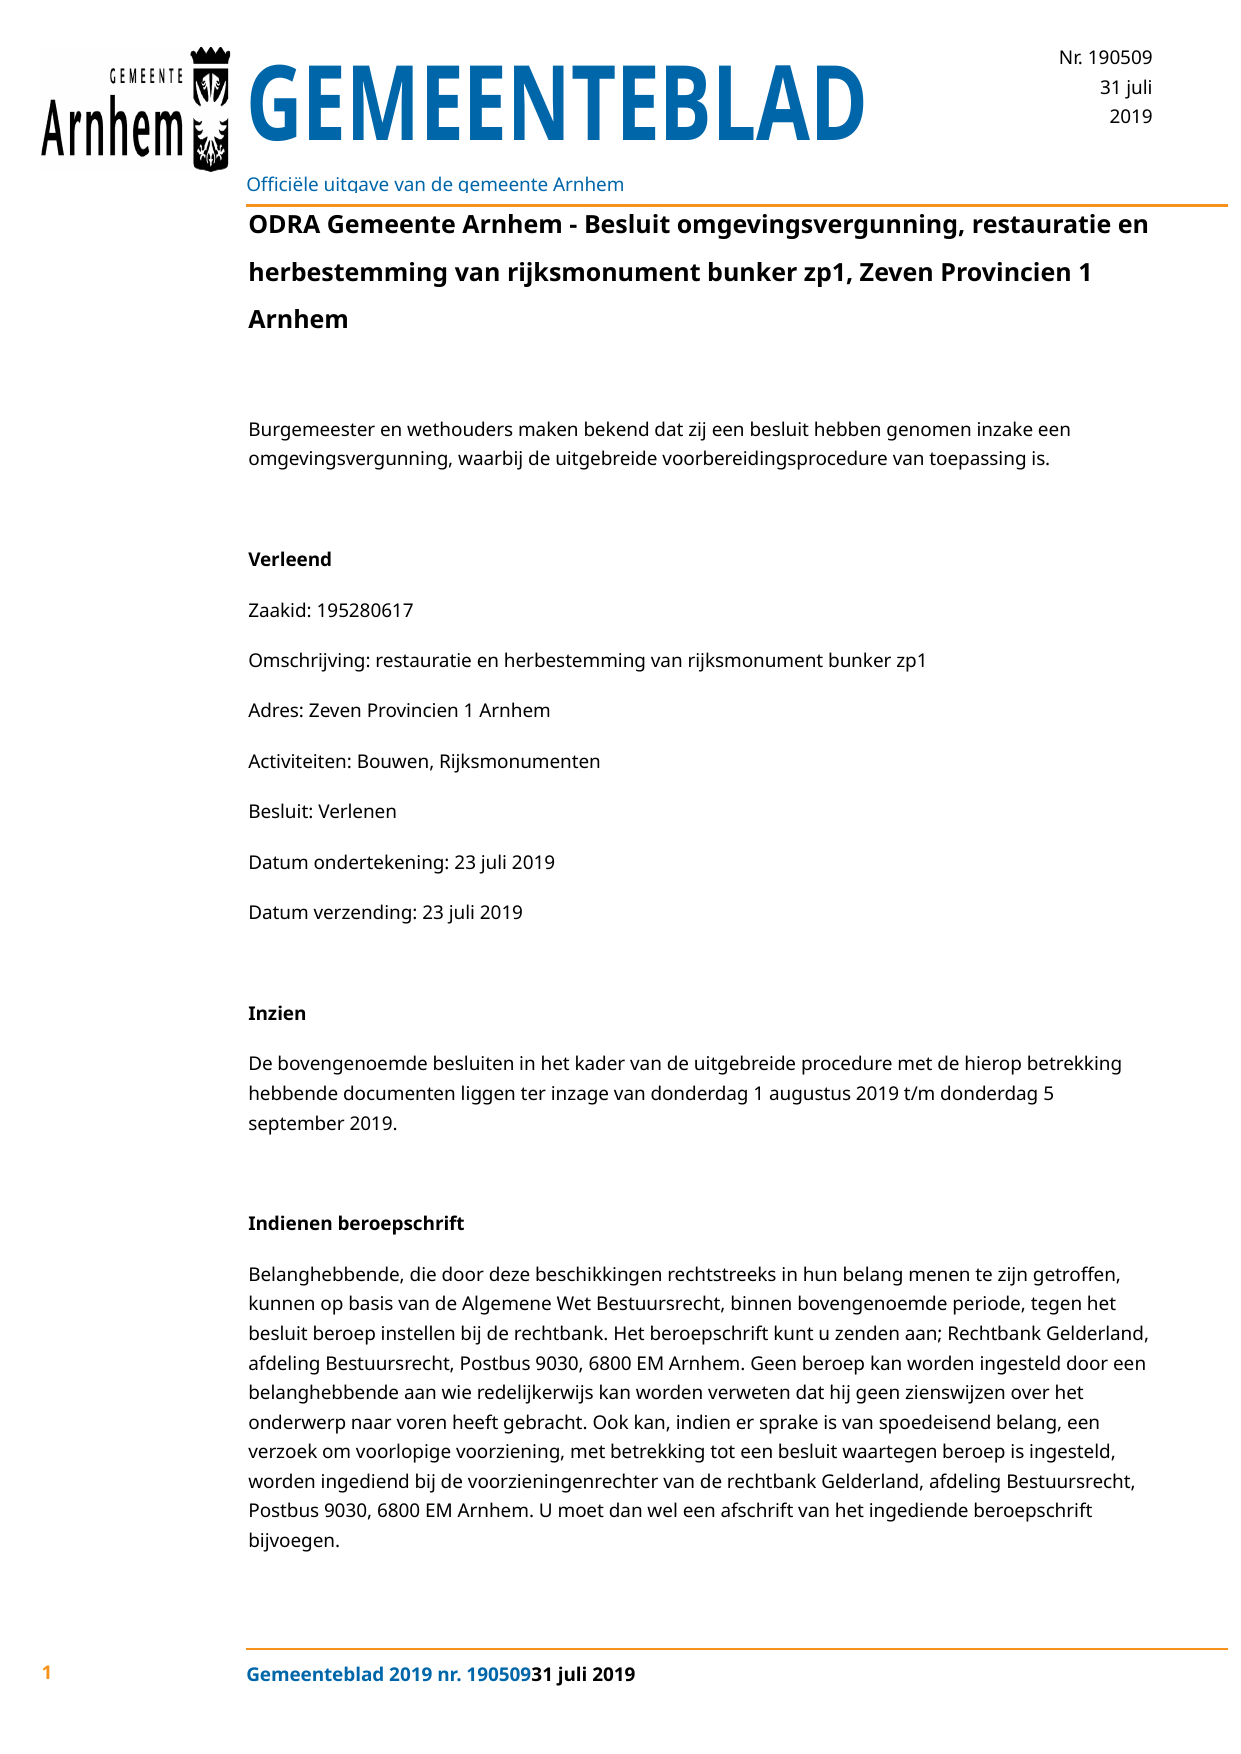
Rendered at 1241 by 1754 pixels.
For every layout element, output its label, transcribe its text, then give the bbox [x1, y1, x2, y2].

text Inzien [248, 1000, 1152, 1026]
text Omschrijving: restauratie en herbestemming van rijksmonument bunker zp1 [248, 647, 1152, 673]
text Besluit: Verlenen [248, 798, 1152, 824]
text Burgemeester en wethouders maken bekend dat zij een besluit hebben genomen inzake een omgevingsvergunning, waarbij de uitgebreide voorbereidingsprocedure van toepassing is. [248, 416, 1152, 471]
text Verleend [248, 546, 1152, 572]
text Adres: Zeven Provincien 1 Arnhem [248, 698, 1152, 723]
text Activiteiten: Bouwen, Rijksmonumenten [248, 748, 1152, 774]
text Indienen beroepschrift [248, 1211, 1152, 1236]
text ODRA Gemeente Arnhem - Besluit omgevingsvergunning, restauratie en herbestemming van rijksmonument bunker zp1, Zeven Provincien 1 Arnhem [248, 207, 1152, 336]
text Zaakid: 195280617 [248, 597, 1152, 622]
text De bovengenoemde besluiten in het kader van de uitgebreide procedure met de hierop betrekking hebbende documenten liggen ter inzage van donderdag 1 augustus 2019 t/m donderdag 5 september 2019. [248, 1051, 1152, 1135]
picture [41, 47, 231, 172]
text Datum verzending: 23 juli 2019 [248, 899, 1152, 925]
text Belanghebbende, die door deze beschikkingen rechtstreeks in hun belang menen te zijn getroffen, kunnen op basis van de Algemene Wet Bestuursrecht, binnen bovengenoemde periode, tegen het besluit beroep instellen bij de rechtbank. Het beroepschrift kunt u zenden aan; Rechtbank Gelderland, afdeling Bestuursrecht, Postbus 9030, 6800 EM Arnhem. Geen beroep kan worden ingesteld door een belanghebbende aan wie redelijkerwijs kan worden verweten dat hij geen zienswijzen over het onderwerp naar voren heeft gebracht. Ook kan, indien er sprake is van spoedeisend belang, een verzoek om voorlopige voorziening, met betrekking tot een besluit waartegen beroep is ingesteld, worden ingediend bij de voorzieningenrechter van de rechtbank Gelderland, afdeling Bestuursrecht, Postbus 9030, 6800 EM Arnhem. U moet dan wel een afschrift van het ingediende beroepschrift bijvoegen. [248, 1261, 1152, 1553]
text Datum ondertekening: 23 juli 2019 [248, 849, 1152, 874]
